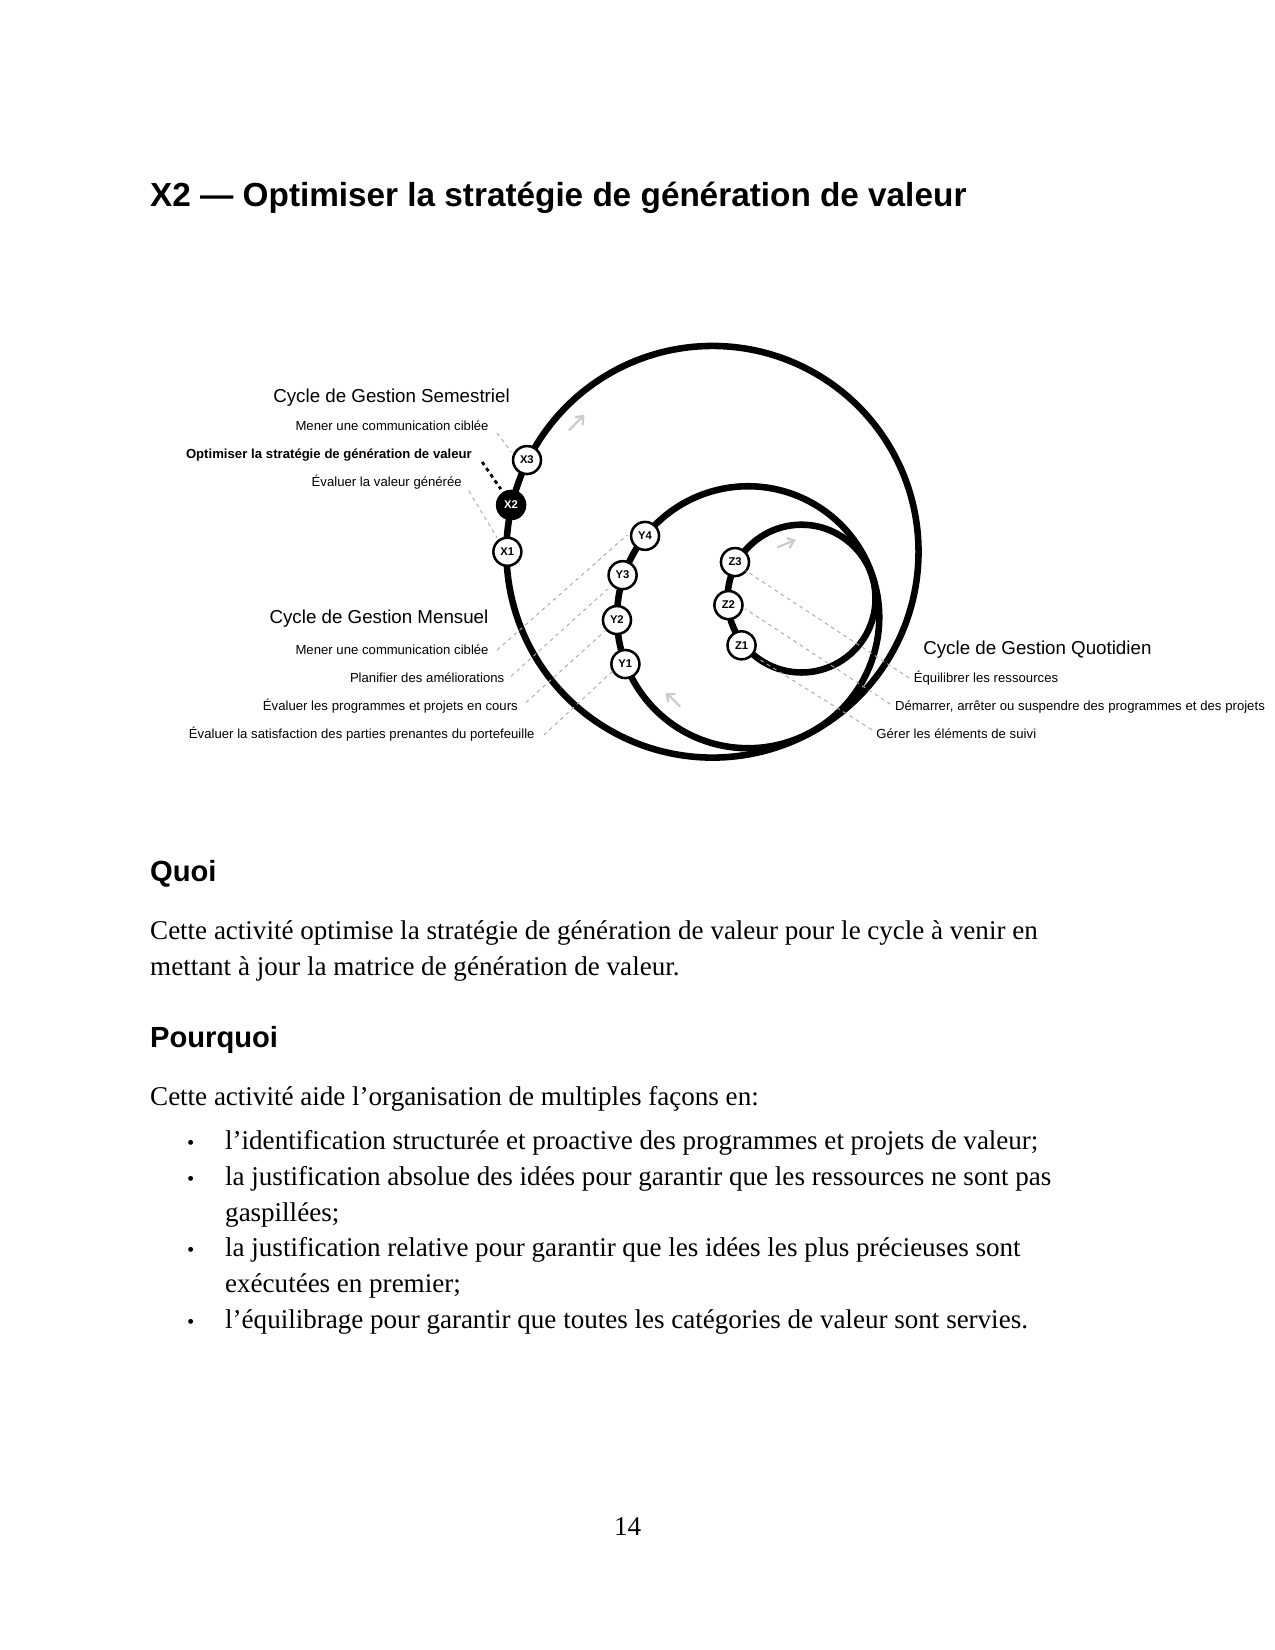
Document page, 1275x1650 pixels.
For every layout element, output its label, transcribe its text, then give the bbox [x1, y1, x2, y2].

text Cette activité aide l’organisation de multiples façons en: [150, 1079, 1125, 1111]
list la justification absolue des idées pour garantir que les ressources ne sont pas gaspillées; [187, 1160, 1125, 1227]
list l’équilibrage pour garantir que toutes les catégories de valeur sont servies. [187, 1303, 1125, 1334]
subtitle Quoi [150, 854, 1125, 888]
subtitle Pourquoi [150, 1019, 1125, 1053]
list la justification relative pour garantir que les idées les plus précieuses sont exécutées en premier; [187, 1231, 1125, 1298]
subtitle X2 — Optimiser la stratégie de génération de valeur [150, 175, 1125, 213]
text Cette activité optimise la stratégie de génération de valeur pour le cycle à venir en mettant à jour la matrice de génération de valeur. [150, 914, 1125, 981]
list l’identification structurée et proactive des programmes et projets de valeur; [187, 1124, 1125, 1155]
